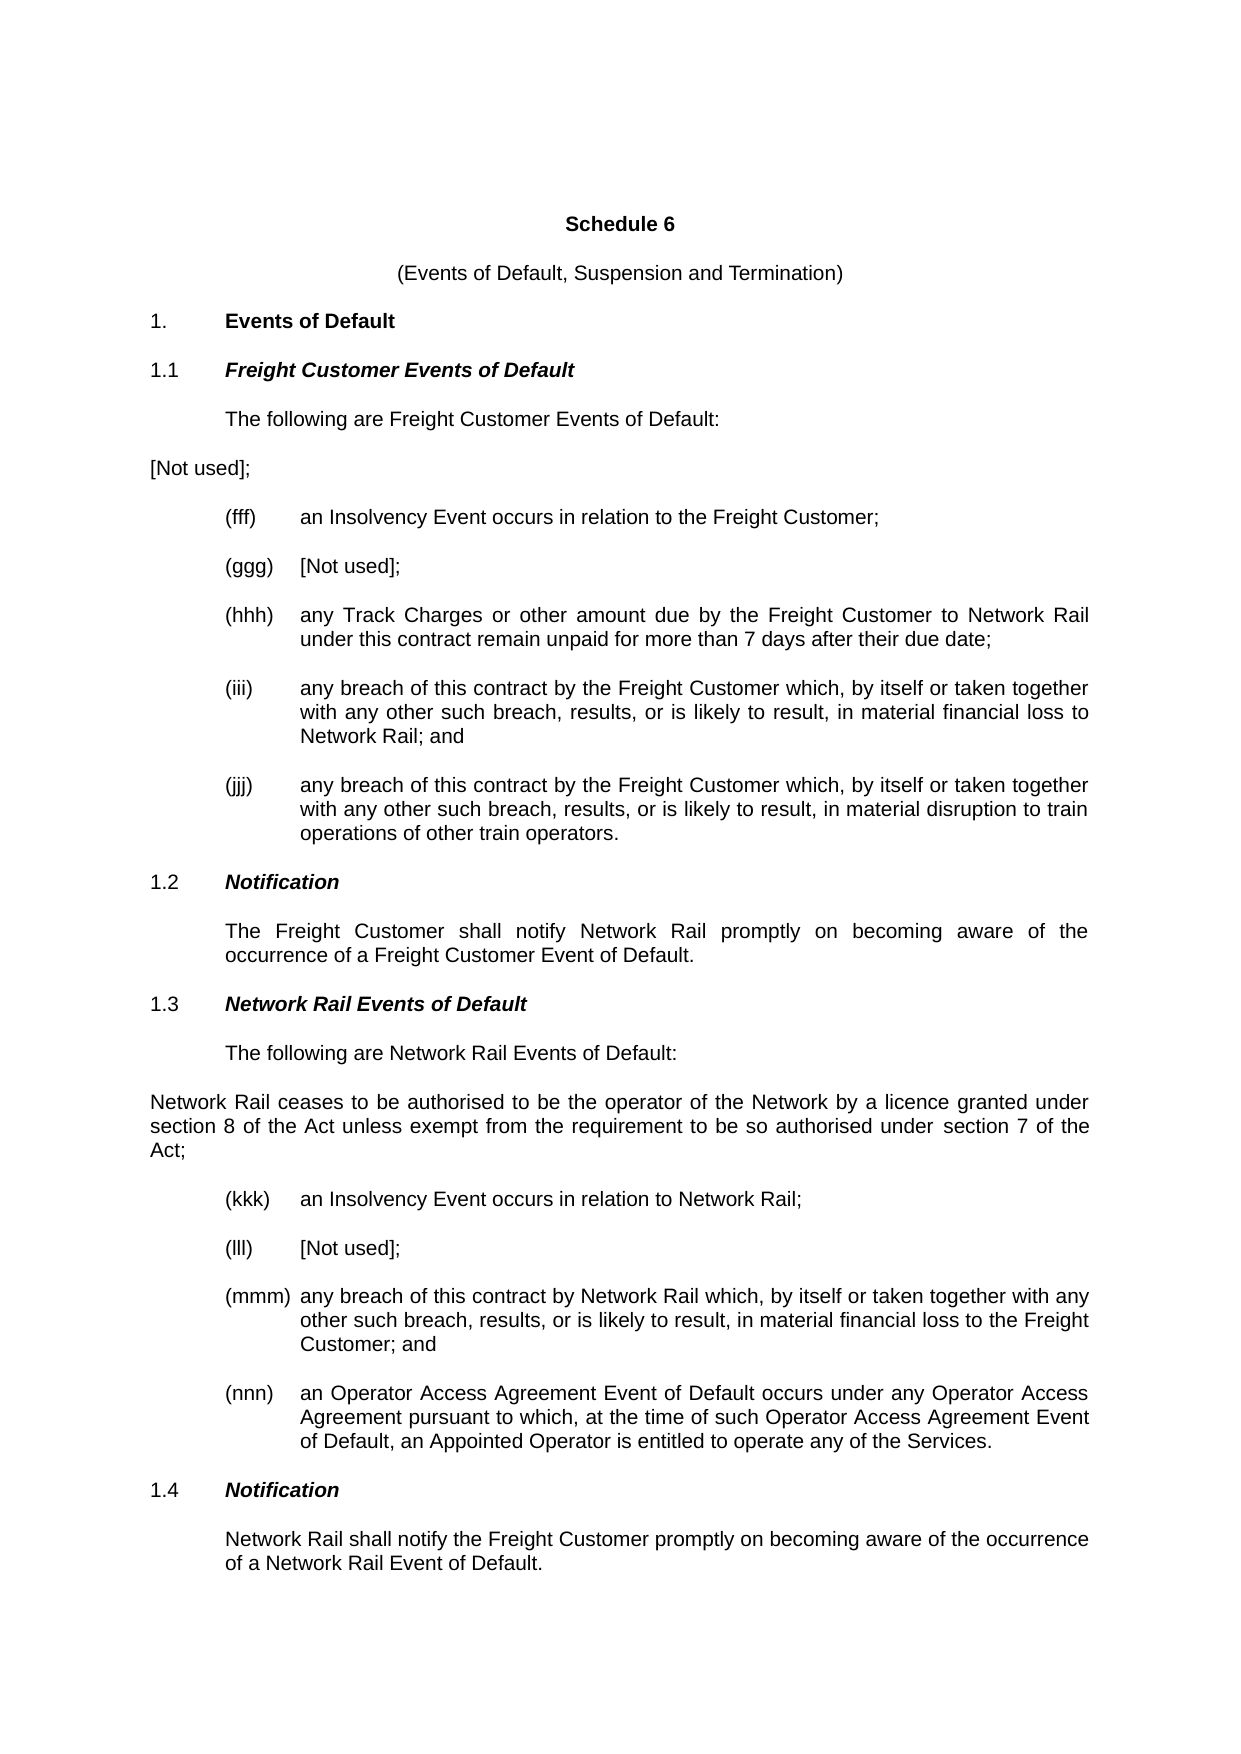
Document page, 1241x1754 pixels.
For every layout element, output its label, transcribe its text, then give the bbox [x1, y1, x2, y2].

subtitle [Not used]; [225, 554, 1090, 578]
subtitle [Not used]; [225, 1235, 1090, 1259]
subtitle any Track Charges or other amount due by the Freight Customer to Network Rail under this contract remain unpaid for more than 7 days after their due date; [225, 603, 1090, 651]
subtitle an Insolvency Event occurs in relation to the Freight Customer; [225, 505, 1090, 529]
subtitle any breach of this contract by the Freight Customer which, by itself or taken together with any other such breach, results, or is likely to result, in material disruption to train operations of other train operators. [225, 773, 1090, 845]
list (Events of Default, Suspension and Termination) [150, 260, 1090, 284]
subtitle an Operator Access Agreement Event of Default occurs under any Operator Access Agreement pursuant to which, at the time of such Operator Access Agreement Event of Default, an Appointed Operator is entitled to operate any of the Services. [225, 1381, 1090, 1453]
list Events of Default [150, 309, 1090, 333]
subtitle an Insolvency Event occurs in relation to Network Rail; [225, 1186, 1090, 1210]
subtitle Network Rail ceases to be authorised to be the operator of the Network by a licence granted under section 8 of the Act unless exempt from the requirement to be so authorised under section 7 of the Act; [150, 1089, 1090, 1161]
text The following are Network Rail Events of Default: [225, 1041, 1090, 1064]
list Network Rail Events of Default [150, 992, 1090, 1016]
list Freight Customer Events of Default [150, 358, 1090, 382]
list Schedule 6 [150, 211, 1090, 235]
list Notification [150, 870, 1090, 894]
subtitle any breach of this contract by the Freight Customer which, by itself or taken together with any other such breach, results, or is likely to result, in material financial loss to Network Rail; and [225, 676, 1090, 748]
text The Freight Customer shall notify Network Rail promptly on becoming aware of the occurrence of a Freight Customer Event of Default. [225, 919, 1090, 967]
subtitle any breach of this contract by Network Rail which, by itself or taken together with any other such breach, results, or is likely to result, in material financial loss to the Freight Customer; and [225, 1284, 1090, 1356]
text The following are Freight Customer Events of Default: [225, 407, 1090, 431]
list Notification [150, 1478, 1090, 1502]
text Network Rail shall notify the Freight Customer promptly on becoming aware of the occurrence of a Network Rail Event of Default. [225, 1527, 1090, 1575]
subtitle [Not used]; [150, 456, 1090, 480]
